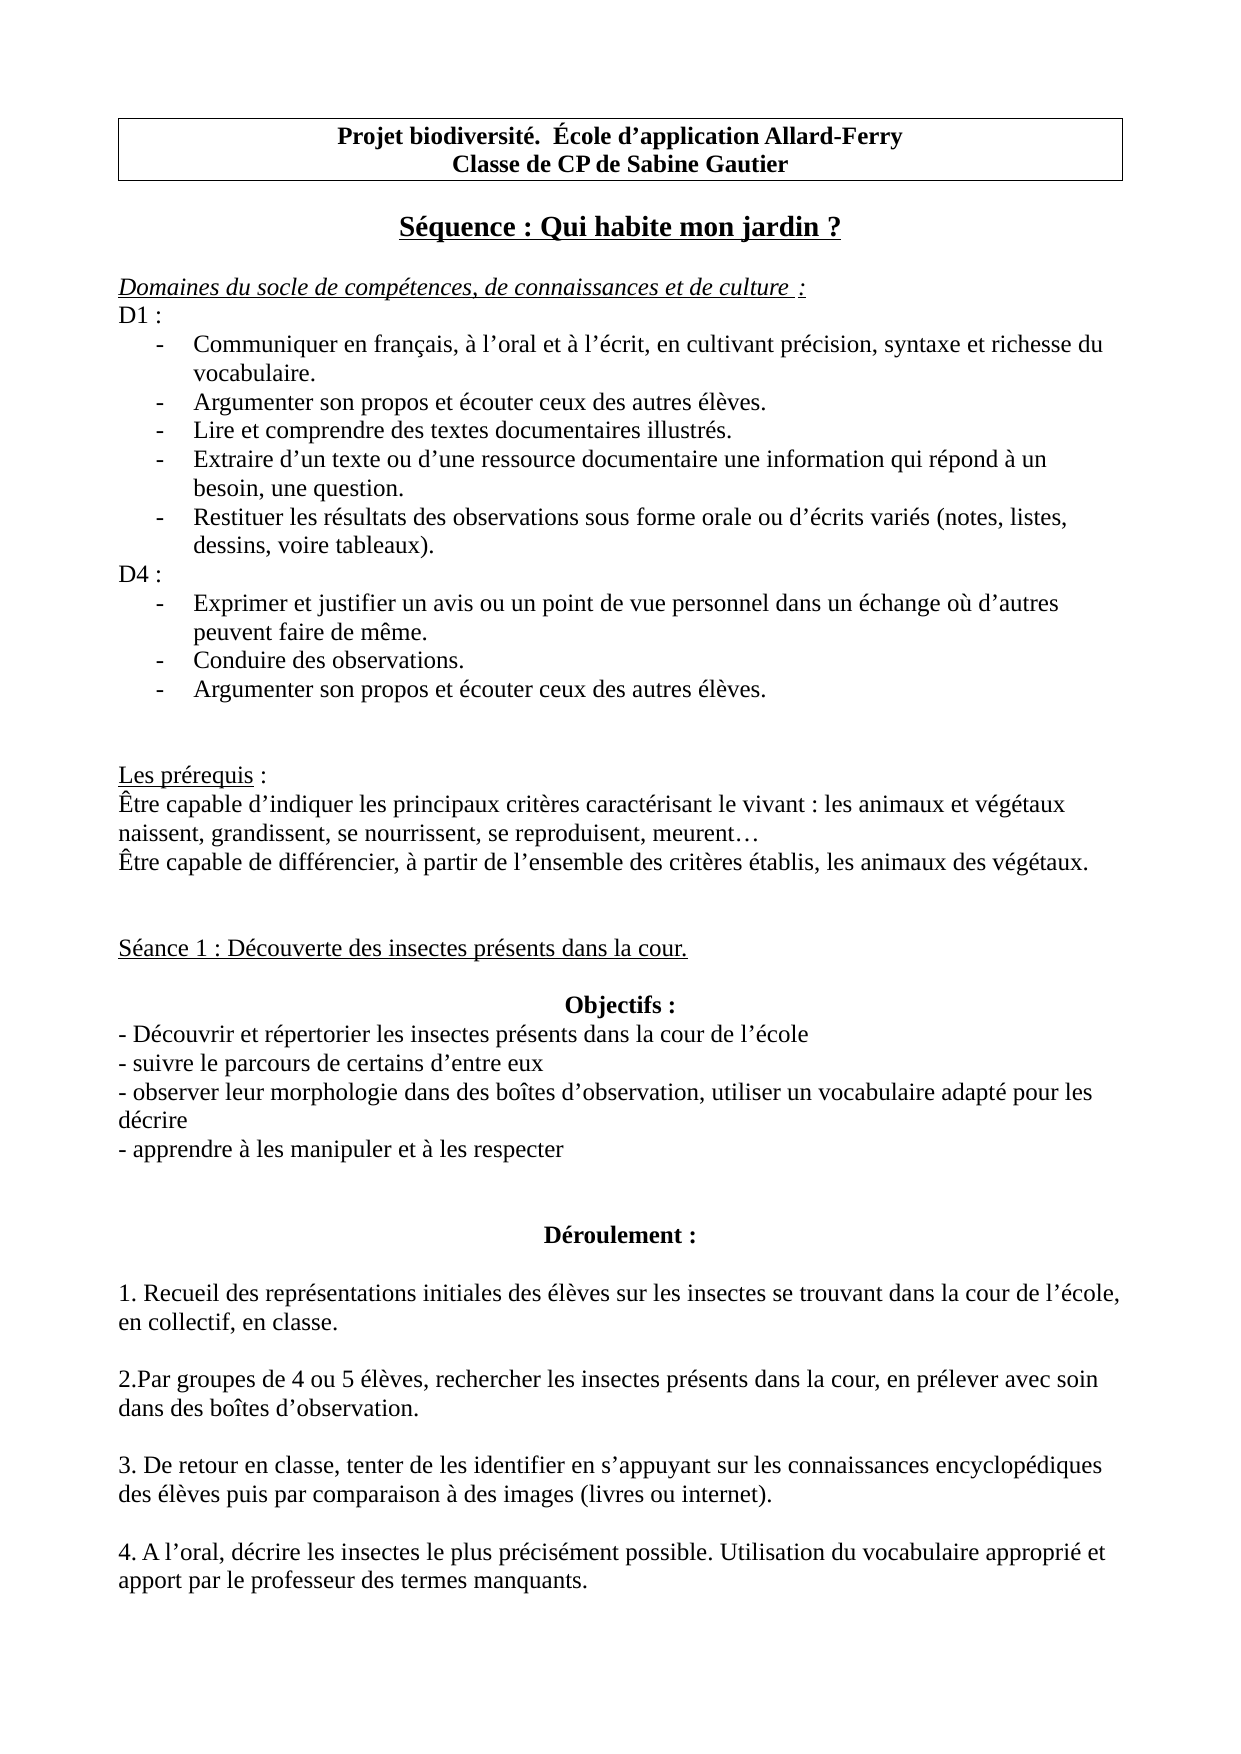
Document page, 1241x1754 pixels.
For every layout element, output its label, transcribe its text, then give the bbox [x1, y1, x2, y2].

text Les prérequis : [118, 761, 1122, 789]
text - observer leur morphologie dans des boîtes d’observation, utiliser un vocabulaire adapté pour les décrire [118, 1077, 1122, 1134]
list Exprimer et justifier un avis ou un point de vue personnel dans un échange où d’autres peuvent faire de même. [156, 588, 1122, 646]
text 4. A l’oral, décrire les insectes le plus précisément possible. Utilisation du vocabulaire approprié et apport par le professeur des termes manquants. [118, 1537, 1122, 1594]
list Communiquer en français, à l’oral et à l’écrit, en cultivant précision, syntaxe et richesse du vocabulaire. [156, 329, 1122, 387]
text Objectifs : [118, 991, 1122, 1019]
text 3. De retour en classe, tenter de les identifier en s’appuyant sur les connaissances encyclopédiques des élèves puis par comparaison à des images (livres ou internet). [118, 1451, 1122, 1508]
text - apprendre à les manipuler et à les respecter [118, 1134, 1122, 1163]
list Extraire d’un texte ou d’une ressource documentaire une information qui répond à un besoin, une question. [156, 444, 1122, 502]
text D4 : [118, 559, 1122, 588]
list Argumenter son propos et écouter ceux des autres élèves. [156, 387, 1122, 416]
text D1 : [118, 301, 1122, 329]
text Séquence : Qui habite mon jardin ? [118, 209, 1122, 243]
text Séance 1 : Découverte des insectes présents dans la cour. [118, 933, 1122, 962]
list Lire et comprendre des textes documentaires illustrés. [156, 416, 1122, 444]
text Projet biodiversité. École d’application Allard-Ferry [119, 119, 1122, 147]
text Être capable d’indiquer les principaux critères caractérisant le vivant : les animaux et végétaux naissent, grandissent, se nourrissent, se reproduisent, meurent… [118, 789, 1122, 847]
text Classe de CP de Sabine Gautier [119, 147, 1122, 180]
text Déroulement : [118, 1221, 1122, 1249]
text - Découvrir et répertorier les insectes présents dans la cour de l’école [118, 1019, 1122, 1048]
list Restituer les résultats des observations sous forme orale ou d’écrits variés (notes, listes, dessins, voire tableaux). [156, 502, 1122, 559]
list Argumenter son propos et écouter ceux des autres élèves. [156, 674, 1122, 703]
text Être capable de différencier, à partir de l’ensemble des critères établis, les animaux des végétaux. [118, 847, 1122, 876]
list Conduire des observations. [156, 646, 1122, 674]
text 1. Recueil des représentations initiales des élèves sur les insectes se trouvant dans la cour de l’école, en collectif, en classe. [118, 1278, 1122, 1336]
text Domaines du socle de compétences, de connaissances et de culture : [118, 272, 1122, 301]
text - suivre le parcours de certains d’entre eux [118, 1048, 1122, 1077]
text 2.Par groupes de 4 ou 5 élèves, rechercher les insectes présents dans la cour, en prélever avec soin dans des boîtes d’observation. [118, 1364, 1122, 1422]
